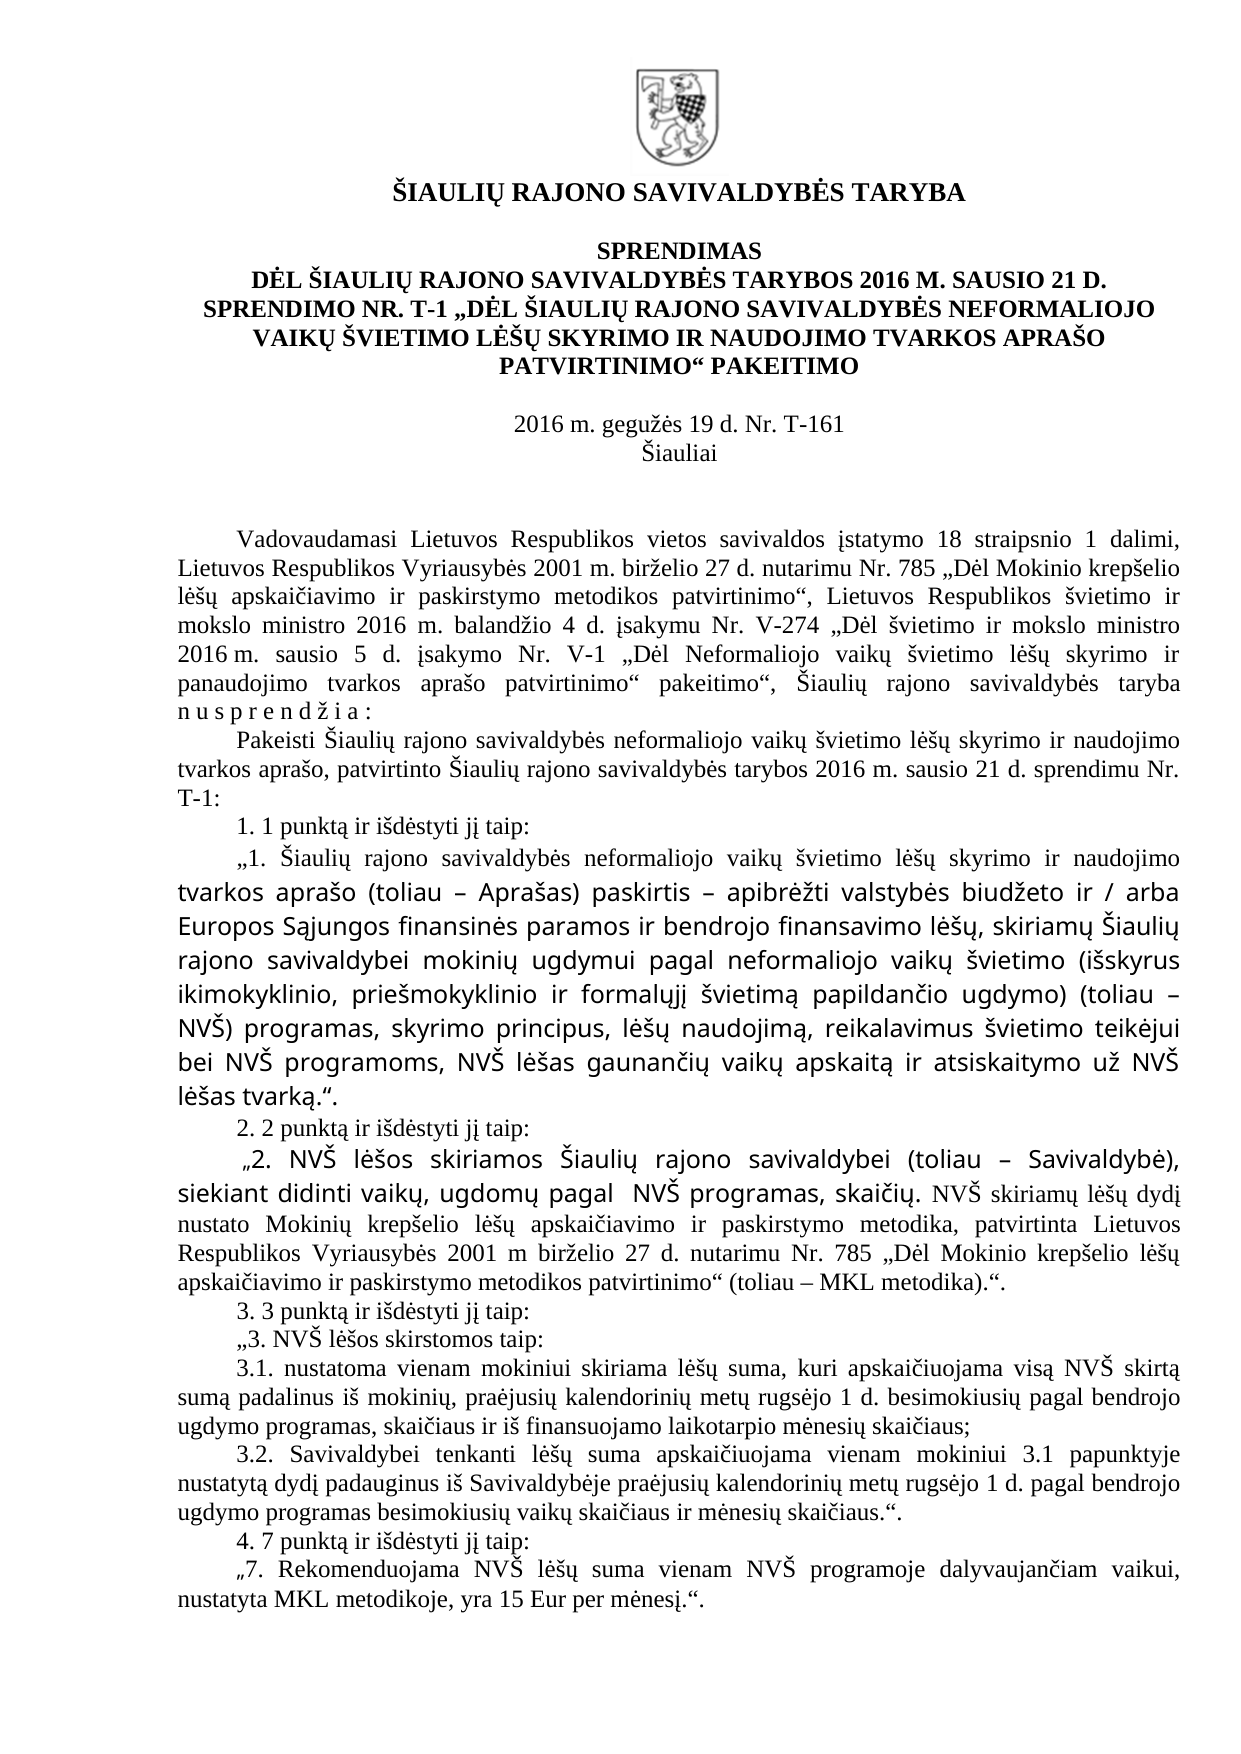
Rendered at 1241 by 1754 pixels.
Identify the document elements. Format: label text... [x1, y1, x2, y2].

text 3.2. Savivaldybei tenkanti lėšų suma apskaičiuojama vienam mokiniui 3.1 papunktyje nustatytą dydį padauginus iš Savivaldybėje praėjusių kalendorinių metų rugsėjo 1 d. pagal bendrojo ugdymo programas besimokiusių vaikų skaičiaus ir mėnesių skaičiaus.“. [177, 1439, 1181, 1526]
text 1. 1 punktą ir išdėstyti jį taip: [177, 811, 1181, 840]
text 3. 3 punktą ir išdėstyti jį taip: [177, 1296, 1181, 1324]
text SPRENDIMAS [177, 236, 1181, 265]
text 2. 2 punktą ir išdėstyti jį taip: [177, 1113, 1181, 1141]
text Pakeisti Šiaulių rajono savivaldybės neformaliojo vaikų švietimo lėšų skyrimo ir naudojimo tvarkos aprašo, patvirtinto Šiaulių rajono savivaldybės tarybos 2016 m. sausio 21 d. sprendimu Nr. T-1: [177, 725, 1181, 811]
text Vadovaudamasi Lietuvos Respublikos vietos savivaldos įstatymo 18 straipsnio 1 dalimi, Lietuvos Respublikos Vyriausybės 2001 m. birželio 27 d. nutarimu Nr. 785 „Dėl Mokinio krepšelio lėšų apskaičiavimo ir paskirstymo metodikos patvirtinimo“, Lietuvos Respublikos švietimo ir mokslo ministro 2016 m. balandžio 4 d. įsakymu Nr. V-274 „Dėl švietimo ir mokslo ministro 2016 m. sausio 5 d. įsakymo Nr. V-1 „Dėl Neformaliojo vaikų švietimo lėšų skyrimo ir panaudojimo tvarkos aprašo patvirtinimo“ pakeitimo“, Šiaulių rajono savivaldybės taryba nusprendžia: [177, 524, 1181, 725]
text 2016 m. gegužės 19 d. Nr. T-161 [177, 409, 1181, 438]
text ŠIAULIŲ RAJONO SAVIVALDYBĖS TARYBA [177, 176, 1181, 208]
text „2. NVŠ lėšos skiriamos Šiaulių rajono savivaldybei (toliau – Savivaldybė), siekiant didinti vaikų, ugdomų pagal NVŠ programas, skaičių. NVŠ skiriamų lėšų dydį nustato Mokinių krepšelio lėšų apskaičiavimo ir paskirstymo metodika, patvirtinta Lietuvos Respublikos Vyriausybės 2001 m birželio 27 d. nutarimu Nr. 785 „Dėl Mokinio krepšelio lėšų apskaičiavimo ir paskirstymo metodikos patvirtinimo“ (toliau – MKL metodika).“. [177, 1141, 1181, 1296]
text „7. Rekomenduojama NVŠ lėšų suma vienam NVŠ programoje dalyvaujančiam vaikui, nustatyta MKL metodikoje, yra 15 Eur per mėnesį.“. [177, 1554, 1181, 1613]
text „3. NVŠ lėšos skirstomos taip: [177, 1324, 1181, 1353]
text Šiauliai [177, 438, 1181, 466]
text 4. 7 punktą ir išdėstyti jį taip: [177, 1526, 1181, 1554]
text DĖL ŠIAULIŲ RAJONO SAVIVALDYBĖS TARYBOS 2016 M. SAUSIO 21 D. SPRENDIMO NR. T-1 „DĖL ŠIAULIŲ RAJONO SAVIVALDYBĖS NEFORMALIOJO VAIKŲ ŠVIETIMO LĖŠŲ SKYRIMO IR NAUDOJIMO TVARKOS APRAŠO PATVIRTINIMO“ PAKEITIMO [177, 265, 1181, 380]
text 3.1. nustatoma vienam mokiniui skiriama lėšų suma, kuri apskaičiuojama visą NVŠ skirtą sumą padalinus iš mokinių, praėjusių kalendorinių metų rugsėjo 1 d. besimokiusių pagal bendrojo ugdymo programas, skaičiaus ir iš finansuojamo laikotarpio mėnesių skaičiaus; [177, 1353, 1181, 1439]
text „1. Šiaulių rajono savivaldybės neformaliojo vaikų švietimo lėšų skyrimo ir naudojimo tvarkos aprašo (toliau – Aprašas) paskirtis – apibrėžti valstybės biudžeto ir / arba Europos Sąjungos finansinės paramos ir bendrojo finansavimo lėšų, skiriamų Šiaulių rajono savivaldybei mokinių ugdymui pagal neformaliojo vaikų švietimo (išskyrus ikimokyklinio, priešmokyklinio ir formalųjį švietimą papildančio ugdymo) (toliau – NVŠ) programas, skyrimo principus, lėšų naudojimą, reikalavimus švietimo teikėjui bei NVŠ programoms, NVŠ lėšas gaunančių vaikų apskaitą ir atsiskaitymo už NVŠ lėšas tvarką.“. [177, 840, 1181, 1113]
